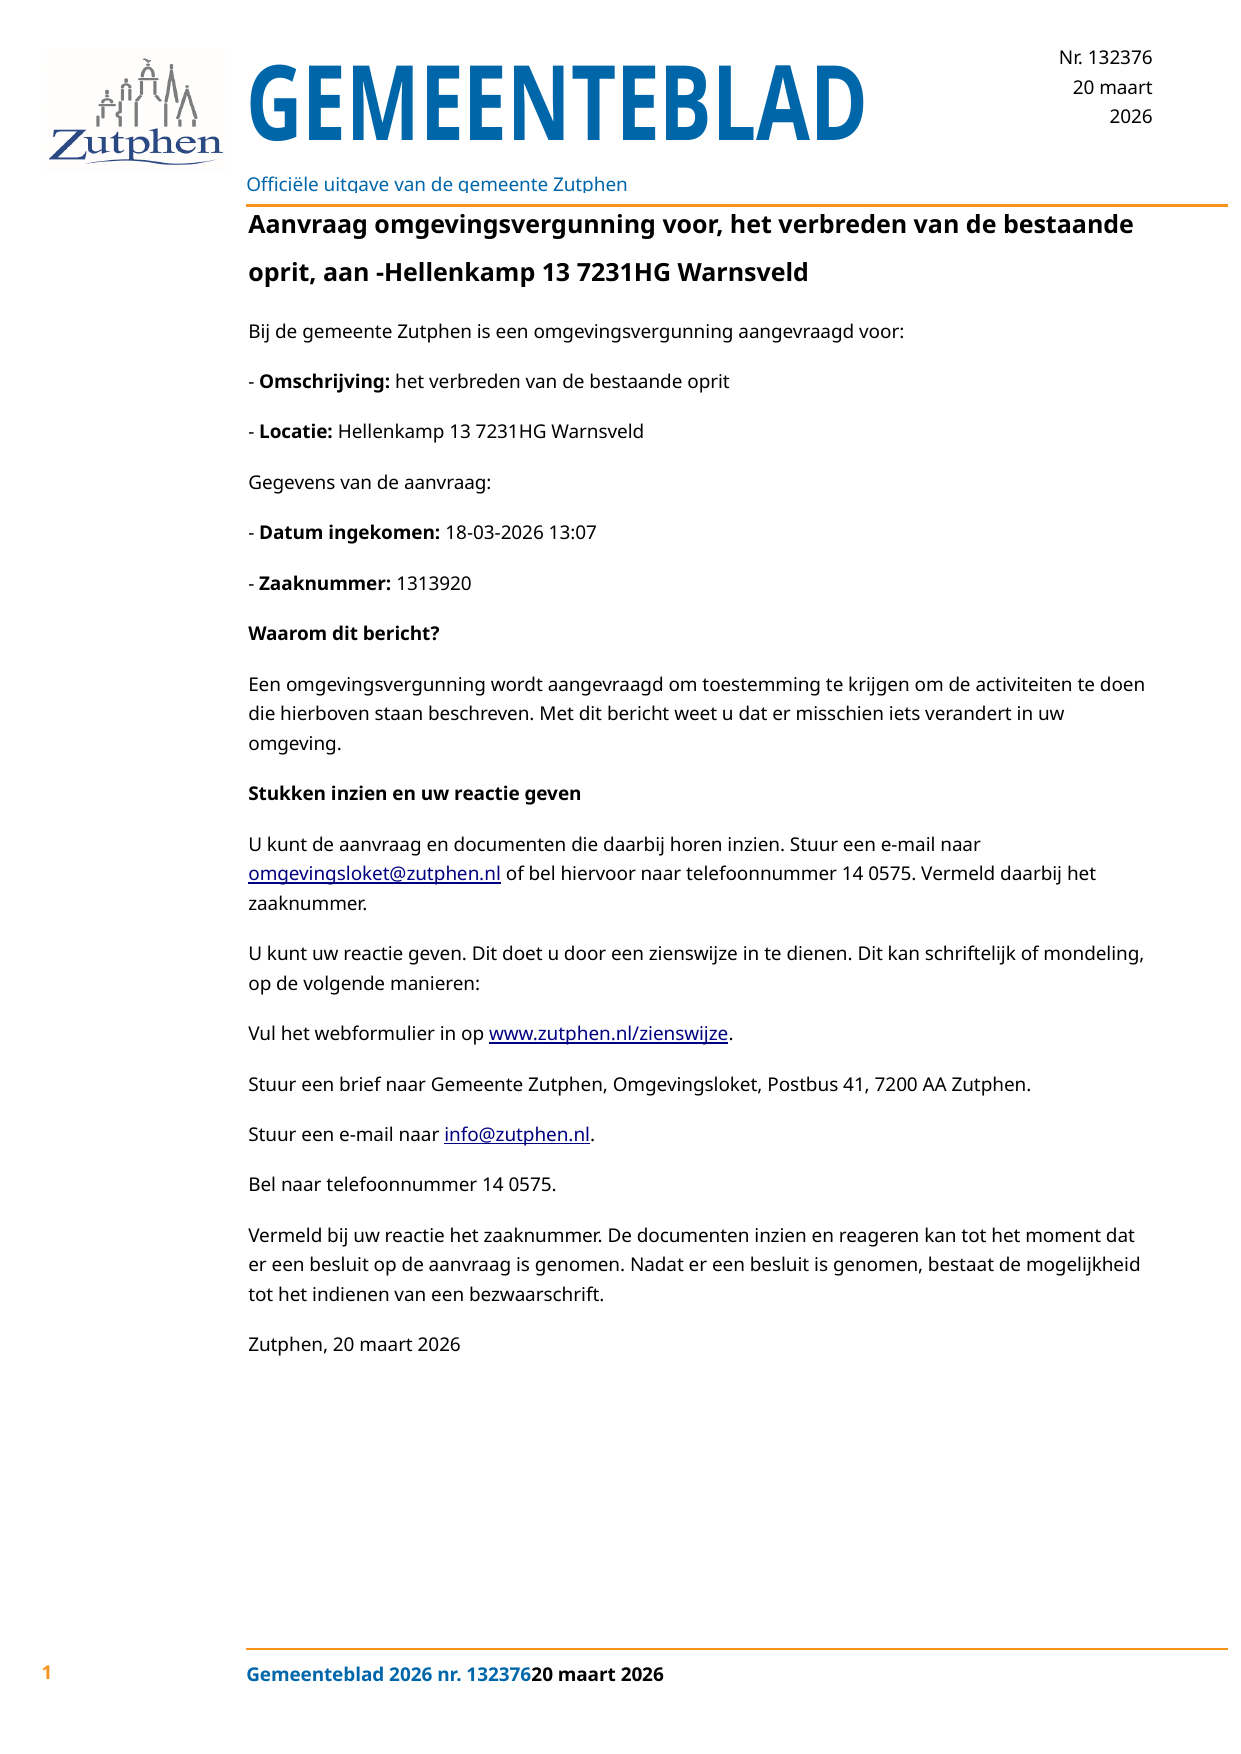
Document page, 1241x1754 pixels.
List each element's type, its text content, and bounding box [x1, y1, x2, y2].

text Waarom dit bericht? [248, 620, 1152, 646]
text - Locatie: Hellenkamp 13 7231HG Warnsveld [248, 419, 1152, 444]
text Een omgevingsvergunning wordt aangevraagd om toestemming te krijgen om de activiteiten te doen die hierboven staan beschreven. Met dit bericht weet u dat er misschien iets verandert in uw omgeving. [248, 671, 1152, 756]
text Stuur een e-mail naar info@zutphen.nl. [248, 1121, 1152, 1147]
text Vermeld bij uw reactie het zaaknummer. De documenten inzien en reageren kan tot het moment dat er een besluit op de aanvraag is genomen. Nadat er een besluit is genomen, bestaat de mogelijkheid tot het indienen van een bezwaarschrift. [248, 1222, 1152, 1307]
text Aanvraag omgevingsvergunning voor, het verbreden van de bestaande oprit, aan -Hellenkamp 13 7231HG Warnsveld [248, 207, 1152, 288]
text Bij de gemeente Zutphen is een omgevingsvergunning aangevraagd voor: [248, 318, 1152, 344]
text U kunt uw reactie geven. Dit doet u door een zienswijze in te dienen. Dit kan schriftelijk of mondeling, op de volgende manieren: [248, 940, 1152, 996]
text Stuur een brief naar Gemeente Zutphen, Omgevingsloket, Postbus 41, 7200 AA Zutphen. [248, 1071, 1152, 1097]
text - Omschrijving: het verbreden van de bestaande oprit [248, 368, 1152, 394]
text U kunt de aanvraag en documenten die daarbij horen inzien. Stuur een e-mail naar omgevingsloket@zutphen.nl of bel hiervoor naar telefoonnummer 14 0575. Vermeld daarbij het zaaknummer. [248, 831, 1152, 916]
text Bel naar telefoonnummer 14 0575. [248, 1172, 1152, 1197]
text Vul het webformulier in op www.zutphen.nl/zienswijze. [248, 1020, 1152, 1046]
text Stukken inzien en uw reactie geven [248, 780, 1152, 806]
text - Zaaknummer: 1313920 [248, 570, 1152, 596]
text Zutphen, 20 maart 2026 [248, 1332, 1152, 1357]
text - Datum ingekomen: 18-03-2026 13:07 [248, 519, 1152, 545]
text Gegevens van de aanvraag: [248, 469, 1152, 495]
picture [41, 47, 231, 172]
